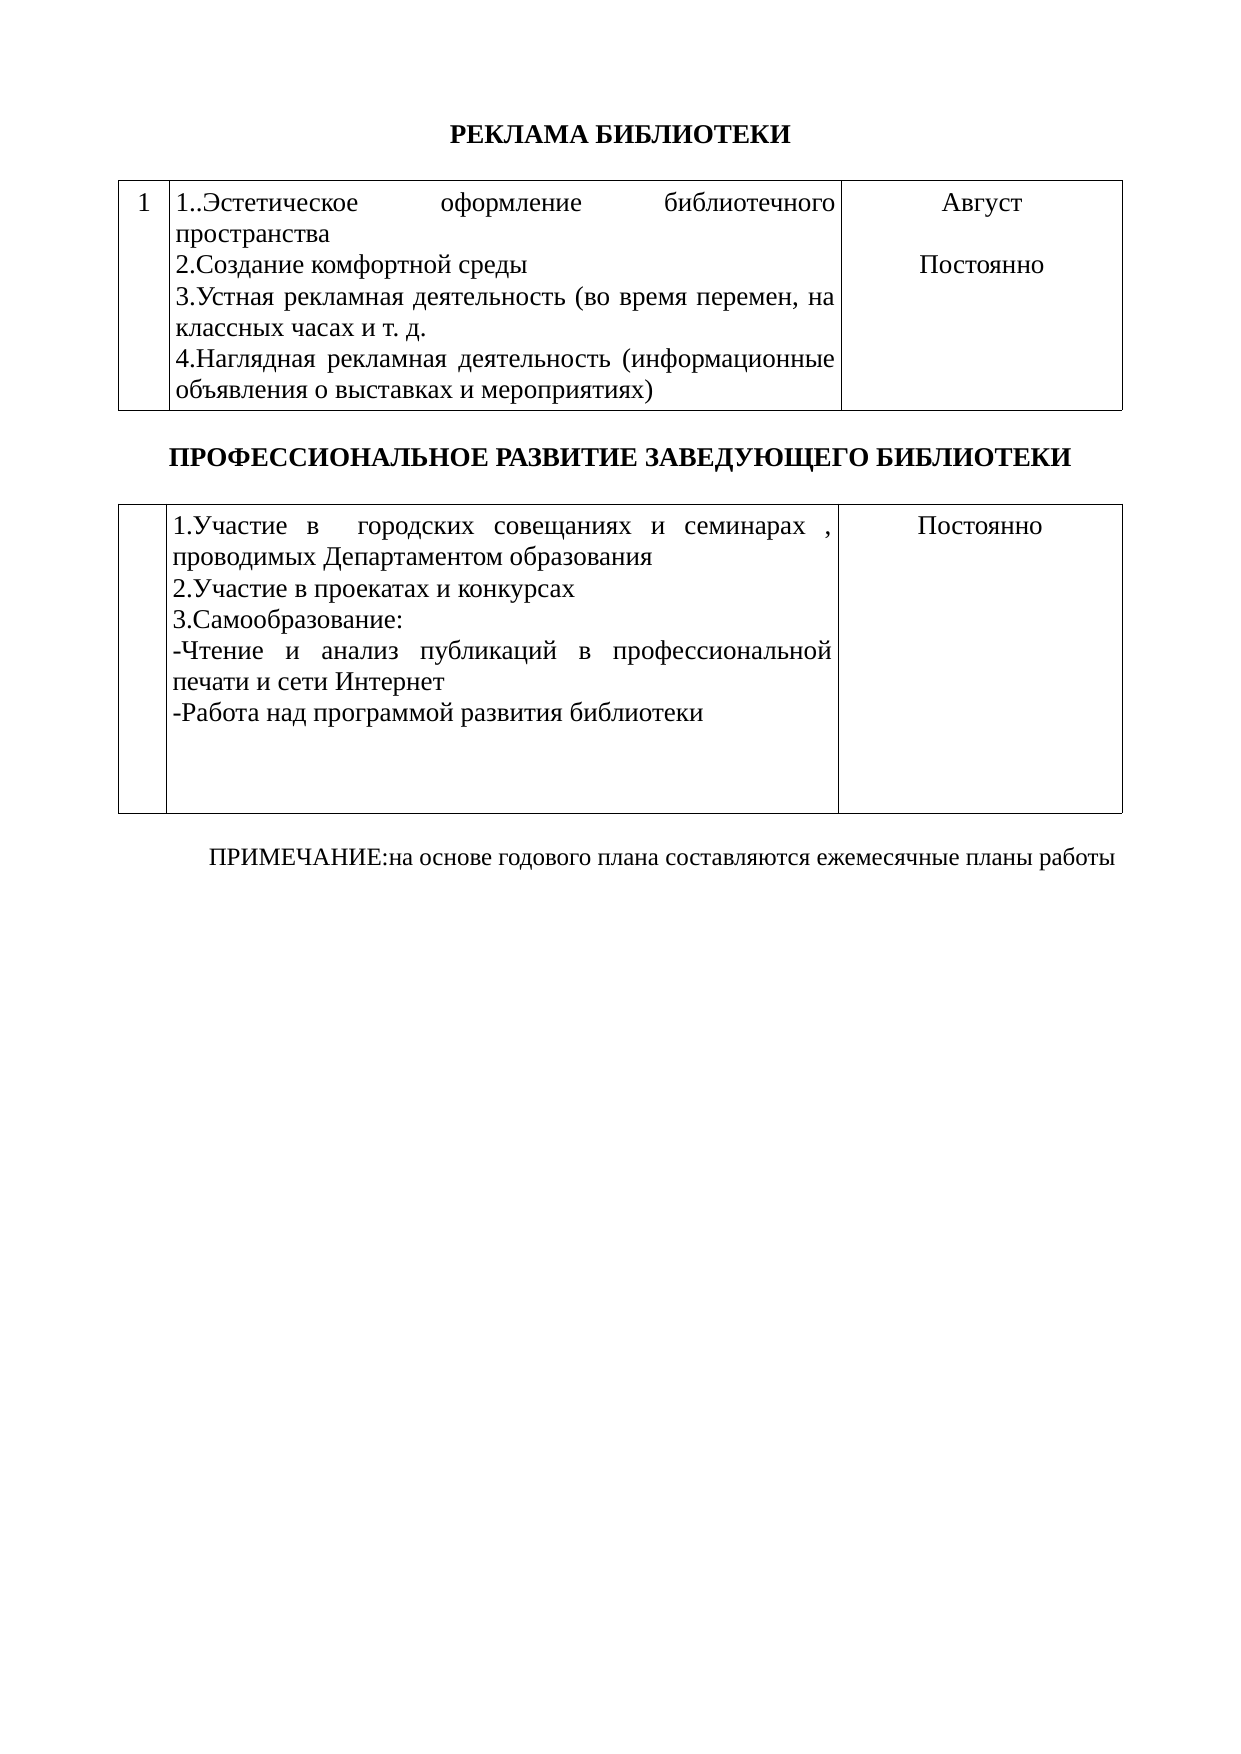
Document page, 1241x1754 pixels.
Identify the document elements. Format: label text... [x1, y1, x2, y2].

table_header 1.Участие в городских совещаниях и семинарах , проводимых Департаментом образования 2.Участие в проекатах и конкурсах 3.Самообразование: -Чтение и анализ публикаций в профессиональной печати и сети Интернет -Работа над программой развития библиотеки [167, 505, 838, 813]
table_header [119, 505, 166, 813]
text РЕКЛАМА БИБЛИОТЕКИ [118, 118, 1122, 149]
text ПРИМЕЧАНИЕ:на основе годового плана составляются ежемесячные планы работы [118, 842, 1122, 871]
table_header Август Постоянно [842, 181, 1122, 410]
text ПРОФЕССИОНАЛЬНОЕ РАЗВИТИЕ ЗАВЕДУЮЩЕГО БИБЛИОТЕКИ [118, 441, 1122, 472]
table_header Постоянно [839, 505, 1122, 813]
table_header 1..Эстетическое оформление библиотечного пространства 2.Создание комфортной среды 3.Устная рекламная деятельность (во время перемен, на классных часах и т. д. 4.Наглядная рекламная деятельность (информационные объявления о выставках и мероприятиях) [170, 181, 841, 410]
table_header 1 [119, 181, 169, 410]
